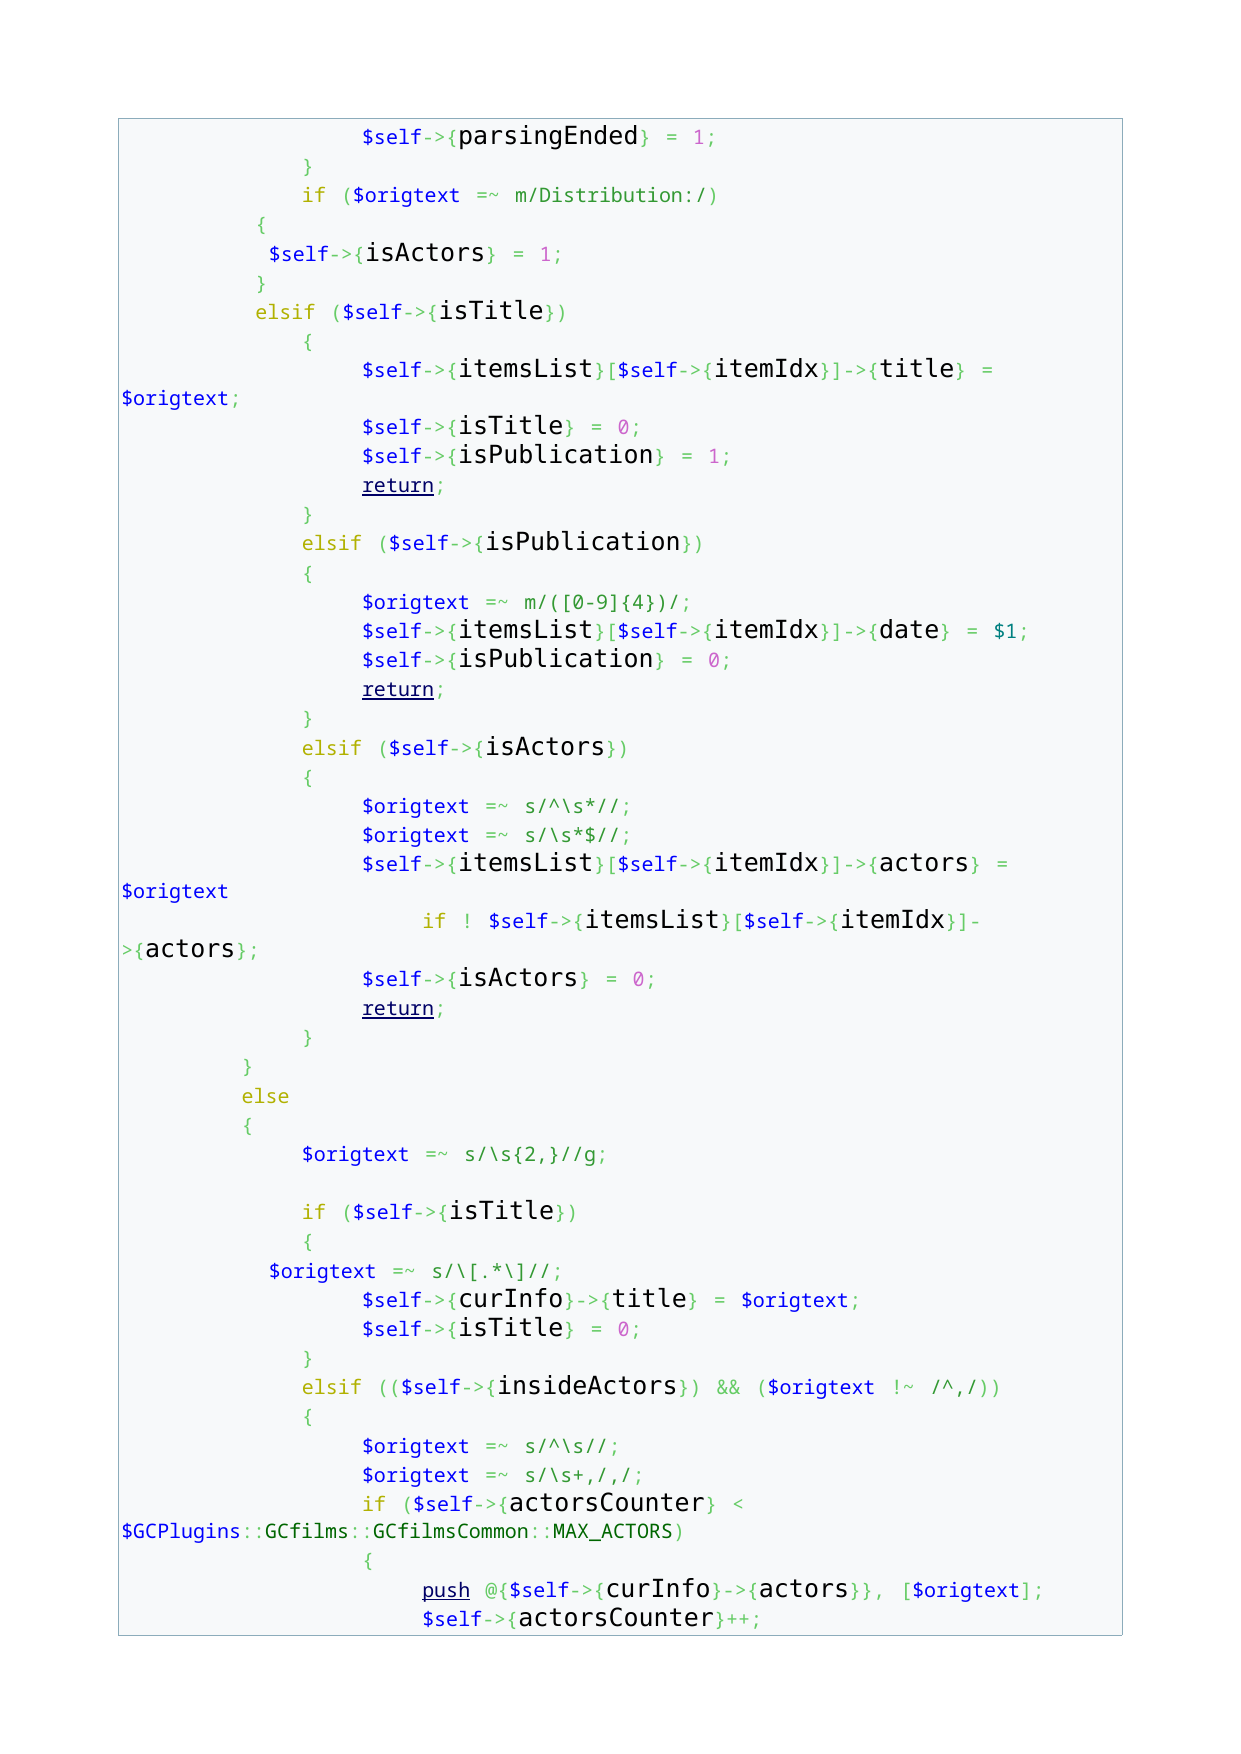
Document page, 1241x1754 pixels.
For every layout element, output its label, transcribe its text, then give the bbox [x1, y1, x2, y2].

table_header $self->{parsingEnded} = 1; } if ($origtext =~ m/Distribution:/) { $self->{isActors} = 1; } elsif ($self->{isTitle}) { $self->{itemsList}[$self->{itemIdx}]->{title} = $origtext; $self->{isTitle} = 0; $self->{isPublication} = 1; return; } elsif ($self->{isPublication}) { $origtext =~ m/([0-9]{4})/; $self->{itemsList}[$self->{itemIdx}]->{date} = $1; $self->{isPublication} = 0; return; } elsif ($self->{isActors}) { $origtext =~ s/^\s*//; $origtext =~ s/\s*$//; $self->{itemsList}[$self->{itemIdx}]->{actors} = $origtext if ! $self->{itemsList}[$self->{itemIdx}]->{actors}; $self->{isActors} = 0; return; } } else { $origtext =~ s/\s{2,}//g; if ($self->{isTitle}) { $origtext =~ s/\[.*\]//; $self->{curInfo}->{title} = $origtext; $self->{isTitle} = 0; } elsif (($self->{insideActors}) && ($origtext !~ /^,/)) { $origtext =~ s/^\s//; $origtext =~ s/\s+,/,/; if ($self->{actorsCounter} < $GCPlugins::GCfilms::GCfilmsCommon::MAX_ACTORS) { push @{$self->{curInfo}->{actors}}, [$origtext]; $self->{actorsCounter}++; [119, 119, 1122, 1635]
